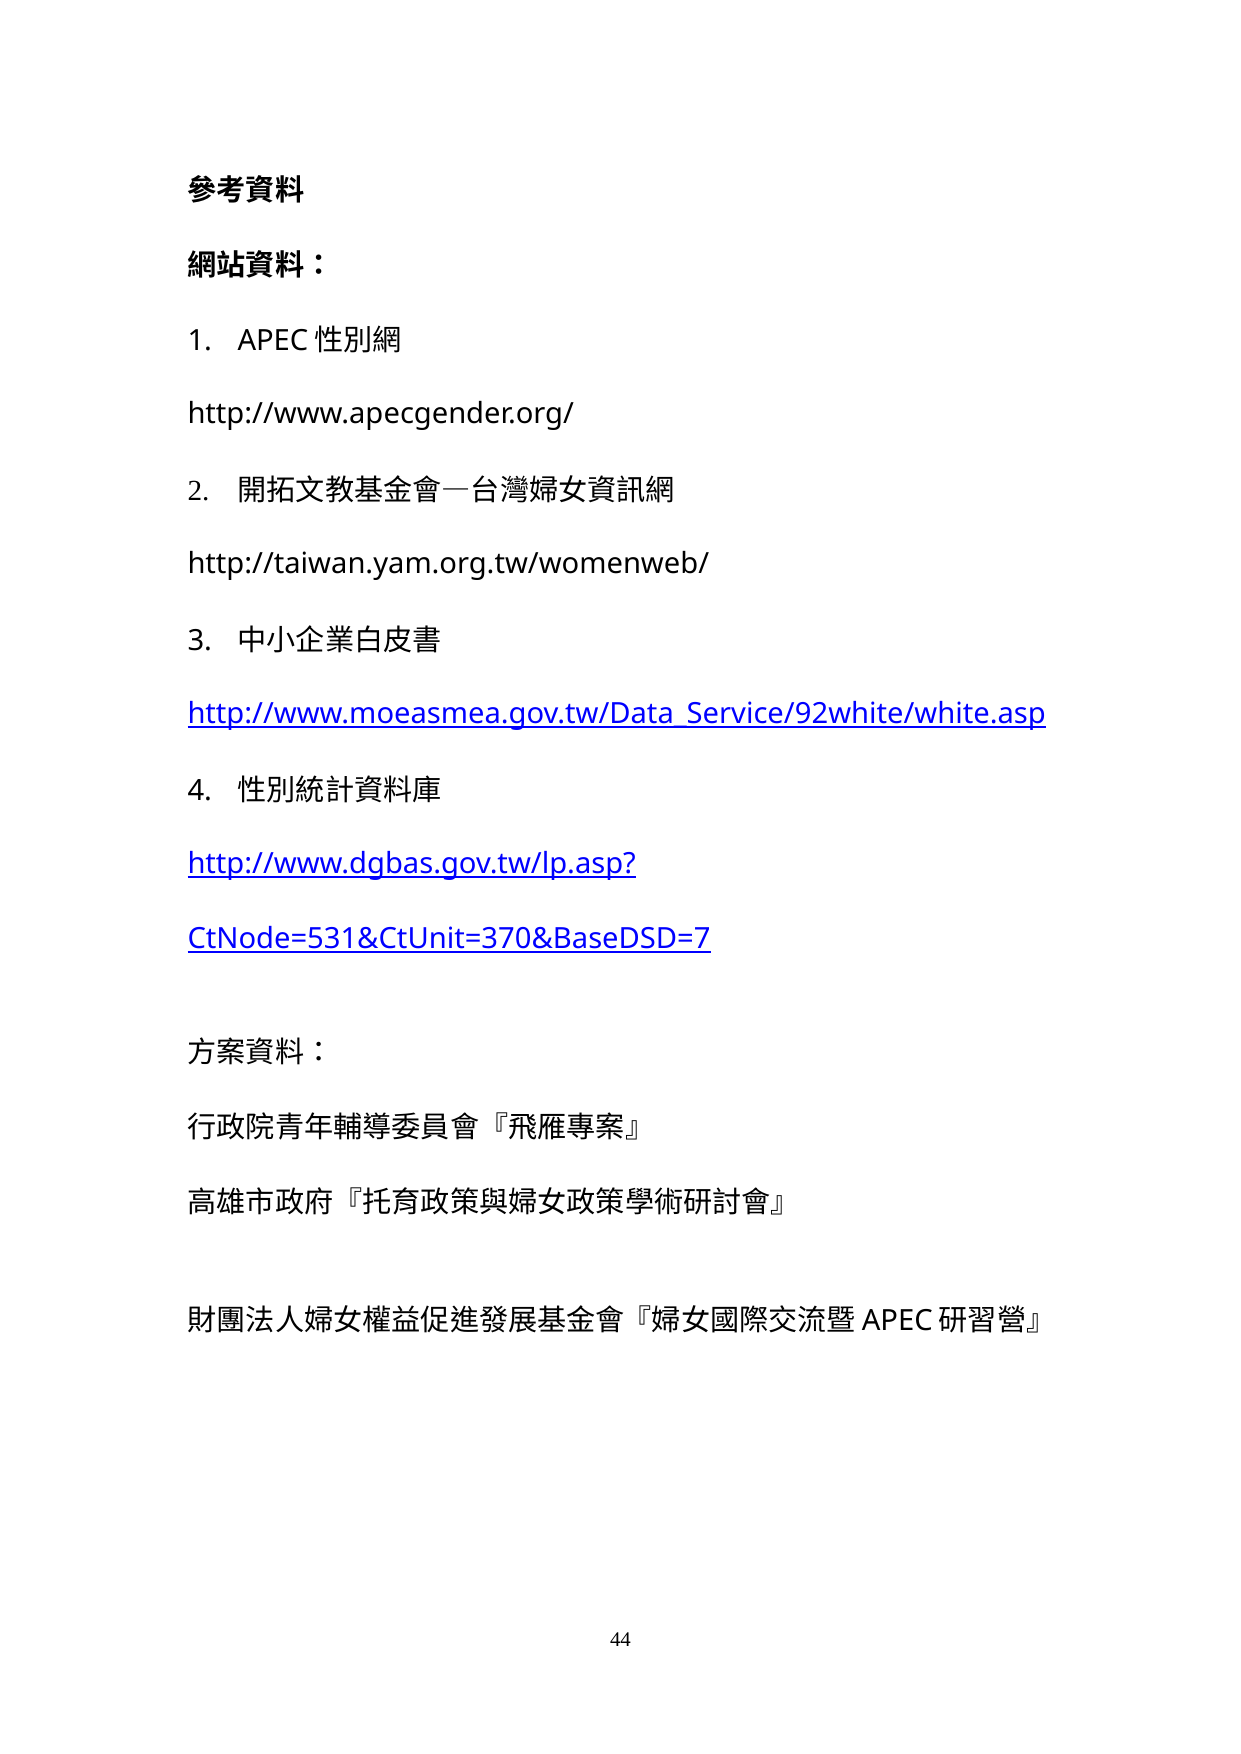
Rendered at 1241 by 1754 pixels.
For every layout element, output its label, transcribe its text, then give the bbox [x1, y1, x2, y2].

text http://www.apecgender.org/ [187, 375, 1053, 450]
text 方案資料： [187, 1012, 1053, 1087]
text 行政院青年輔導委員會『飛雁專案』 [187, 1087, 1053, 1162]
text http://taiwan.yam.org.tw/womenweb/ [187, 525, 1053, 600]
text 參考資料 [187, 150, 1053, 225]
list 性別統計資料庫 [187, 750, 1053, 825]
text 高雄市政府『托育政策與婦女政策學術研討會』 [187, 1162, 1053, 1237]
list 中小企業白皮書 [187, 600, 1053, 675]
text http://www.dgbas.gov.tw/lp.asp?CtNode=531&CtUnit=370&BaseDSD=7 [187, 825, 1053, 975]
text 財團法人婦女權益促進發展基金會『婦女國際交流暨APEC研習營』 [187, 1280, 1053, 1355]
text http://www.moeasmea.gov.tw/Data_Service/92white/white.asp [187, 675, 1053, 750]
list APEC性別網 [187, 300, 1053, 375]
list 開拓文教基金會—台灣婦女資訊網 [187, 450, 1053, 525]
text 網站資料： [187, 225, 1053, 300]
